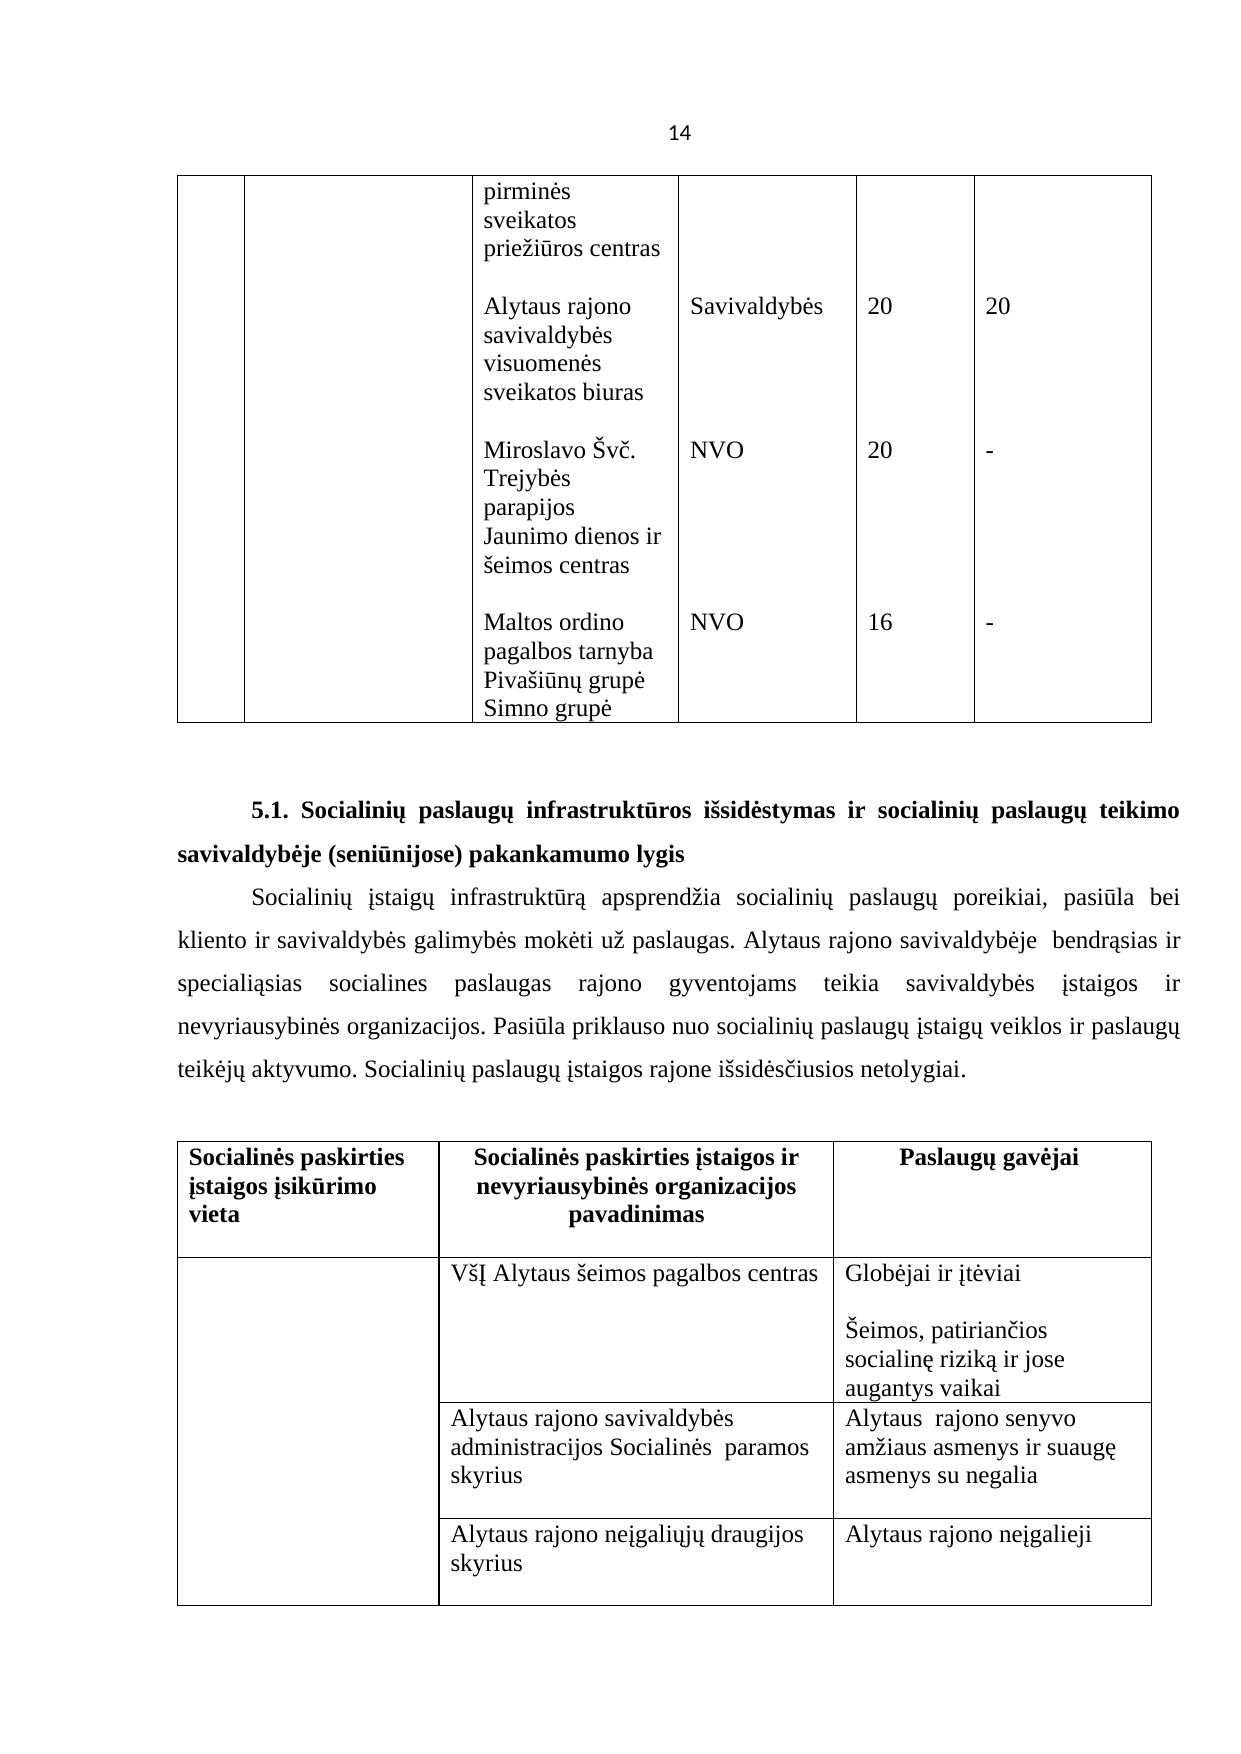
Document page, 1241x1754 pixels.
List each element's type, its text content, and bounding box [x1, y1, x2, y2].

table_header Paslaugų gavėjai [834, 1142, 1151, 1257]
table_cell 20 20 16 [857, 176, 974, 722]
table_header Socialinės paskirties įstaigos įsikūrimo vieta [178, 1142, 438, 1257]
table_cell Alytaus rajono senyvo amžiaus asmenys ir suaugę asmenys su negalia [834, 1403, 1151, 1518]
table_header Socialinės paskirties įstaigos ir nevyriausybinės organizacijos pavadinimas [440, 1142, 833, 1257]
table_cell Globėjai ir įtėviai Šeimos, patiriančios socialinę riziką ir jose augantys vaikai [834, 1258, 1151, 1402]
table_cell Alytaus rajono neįgalieji [834, 1519, 1151, 1605]
text Socialinių įstaigų infrastruktūrą apsprendžia socialinių paslaugų poreikiai, pasiūla bei kliento ir savivaldybės galimybės mokėti už paslaugas. Alytaus rajono savivaldybėje bendrąsias ir specialiąsias socialines paslaugas rajono gyventojams teikia savivaldybės įstaigos ir nevyriausybinės organizacijos. Pasiūla priklauso nuo socialinių paslaugų įstaigų veiklos ir paslaugų teikėjų aktyvumo. Socialinių paslaugų įstaigos rajone išsidėsčiusios netolygiai. [177, 882, 1181, 1083]
table_cell Alytaus rajono savivaldybės administracijos Socialinės paramos skyrius [440, 1403, 833, 1518]
table_cell Alytaus rajono neįgaliųjų draugijos skyrius [440, 1519, 833, 1605]
table_cell Savivaldybės NVO NVO [679, 176, 856, 722]
text 5.1. Socialinių paslaugų infrastruktūros išsidėstymas ir socialinių paslaugų teikimo savivaldybėje (seniūnijose) pakankamumo lygis [177, 796, 1181, 867]
table_cell [178, 1258, 438, 1605]
table_cell 20 - - [975, 176, 1151, 722]
table_cell [245, 176, 472, 722]
table_cell pirminės sveikatos priežiūros centras Alytaus rajono savivaldybės visuomenės sveikatos biuras Miroslavo Švč. Trejybės parapijos Jaunimo dienos ir šeimos centras Maltos ordino pagalbos tarnyba Pivašiūnų grupė Simno grupė [473, 176, 678, 722]
table_cell [178, 176, 244, 722]
table_cell VšĮ Alytaus šeimos pagalbos centras [440, 1258, 833, 1402]
